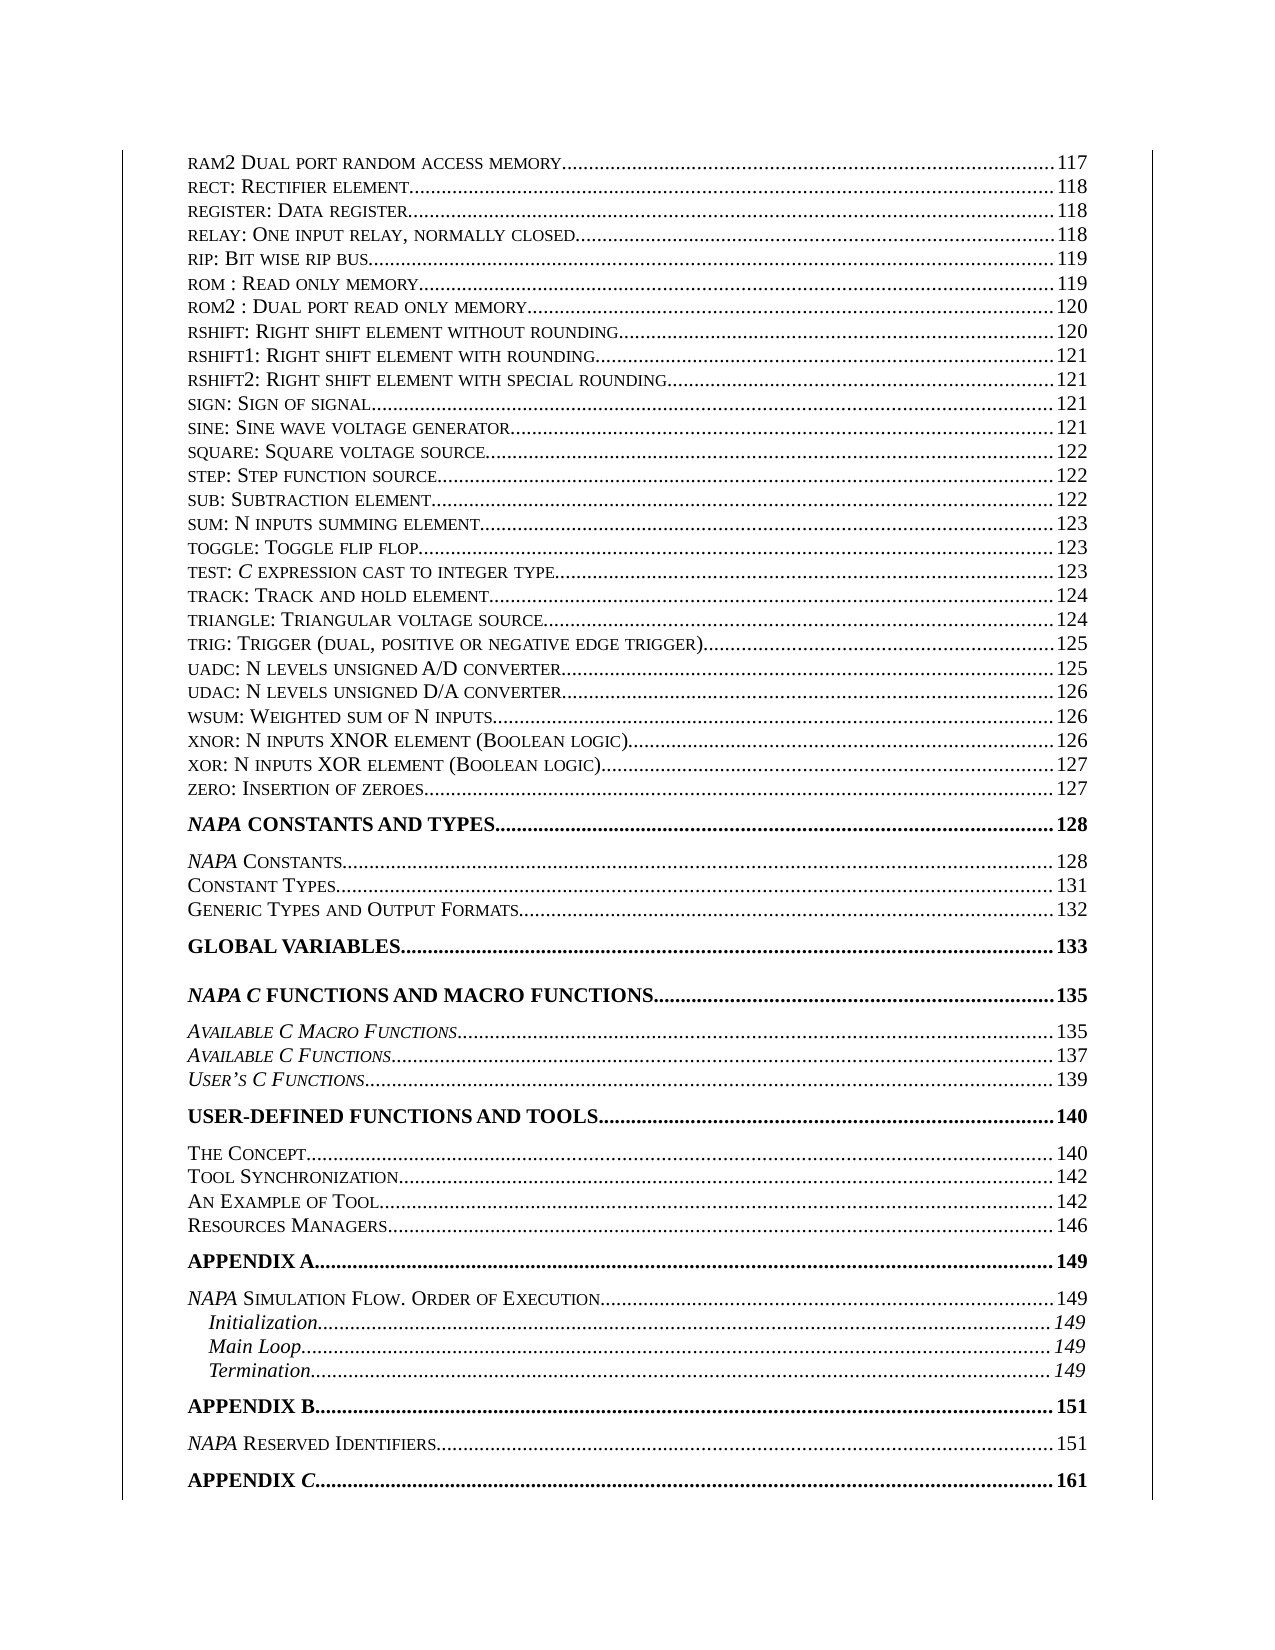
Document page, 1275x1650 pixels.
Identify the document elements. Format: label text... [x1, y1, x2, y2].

text Generic Types and Output Formats 132 [187, 897, 1087, 921]
text toggle: Toggle flip flop 123 [187, 535, 1087, 559]
text zero: Insertion of zeroes 127 [187, 776, 1087, 800]
text Initialization 149 [208, 1310, 1087, 1334]
text register: Data register 118 [187, 198, 1087, 222]
text trig: Trigger (dual, positive or negative edge trigger) 125 [187, 631, 1087, 655]
text Constant Types 131 [187, 873, 1087, 897]
text wsum: Weighted sum of N inputs 126 [187, 703, 1087, 727]
text xor: N inputs XOR element (Boolean logic) 127 [187, 752, 1087, 776]
text APPENDIX C 161 [187, 1467, 1087, 1492]
text APPENDIX B 151 [187, 1394, 1087, 1418]
text sub: Subtraction element 122 [187, 487, 1087, 511]
text xnor: N inputs XNOR element (Boolean logic) 126 [187, 727, 1087, 752]
text triangle: Triangular voltage source 124 [187, 607, 1087, 631]
text NAPA Simulation Flow. Order of Execution 149 [187, 1286, 1087, 1310]
text Global Variables 133 [187, 933, 1087, 957]
text ram2 Dual port random access memory 117 [187, 150, 1087, 174]
text sine: Sine wave voltage generator 121 [187, 415, 1087, 439]
text square: Square voltage source 122 [187, 439, 1087, 463]
text Available C Functions 137 [187, 1043, 1087, 1067]
text rshift2: Right shift element with special rounding 121 [187, 367, 1087, 391]
text sign: Sign of signal 121 [187, 391, 1087, 415]
text NAPA Reserved Identifiers 151 [187, 1431, 1087, 1455]
text rom2 : Dual port read only memory 120 [187, 294, 1087, 318]
text relay: One input relay, normally closed 118 [187, 222, 1087, 246]
text rom : Read only memory 119 [187, 270, 1087, 294]
text Available C Macro Functions 135 [187, 1019, 1087, 1043]
text uadc: N levels unsigned A/D converter 125 [187, 655, 1087, 679]
text rip: Bit wise rip bus 119 [187, 246, 1087, 270]
text udac: N levels unsigned D/A converter 126 [187, 679, 1087, 703]
text NAPA Constants and Types 128 [187, 812, 1087, 836]
text Main Loop 149 [208, 1334, 1087, 1358]
text rshift: Right shift element without rounding 120 [187, 318, 1087, 342]
text rect: Rectifier element 118 [187, 174, 1087, 198]
text test: C expression cast to integer type 123 [187, 559, 1087, 583]
text track: Track and hold element 124 [187, 583, 1087, 607]
text APPENDIX A 149 [187, 1249, 1087, 1273]
text rshift1: Right shift element with rounding 121 [187, 342, 1087, 367]
text Termination 149 [208, 1358, 1087, 1382]
text NAPA C Functions and Macro Functions 135 [187, 982, 1087, 1007]
text The Concept 140 [187, 1140, 1087, 1164]
text Resources Managers 146 [187, 1212, 1087, 1237]
text NAPA Constants 128 [187, 849, 1087, 873]
text User’s C Functions 139 [187, 1067, 1087, 1091]
text sum: N inputs summing element 123 [187, 511, 1087, 535]
text An Example of Tool 142 [187, 1188, 1087, 1212]
text Tool Synchronization 142 [187, 1164, 1087, 1188]
text User-Defined Functions and Tools 140 [187, 1104, 1087, 1128]
text step: Step function source 122 [187, 463, 1087, 487]
